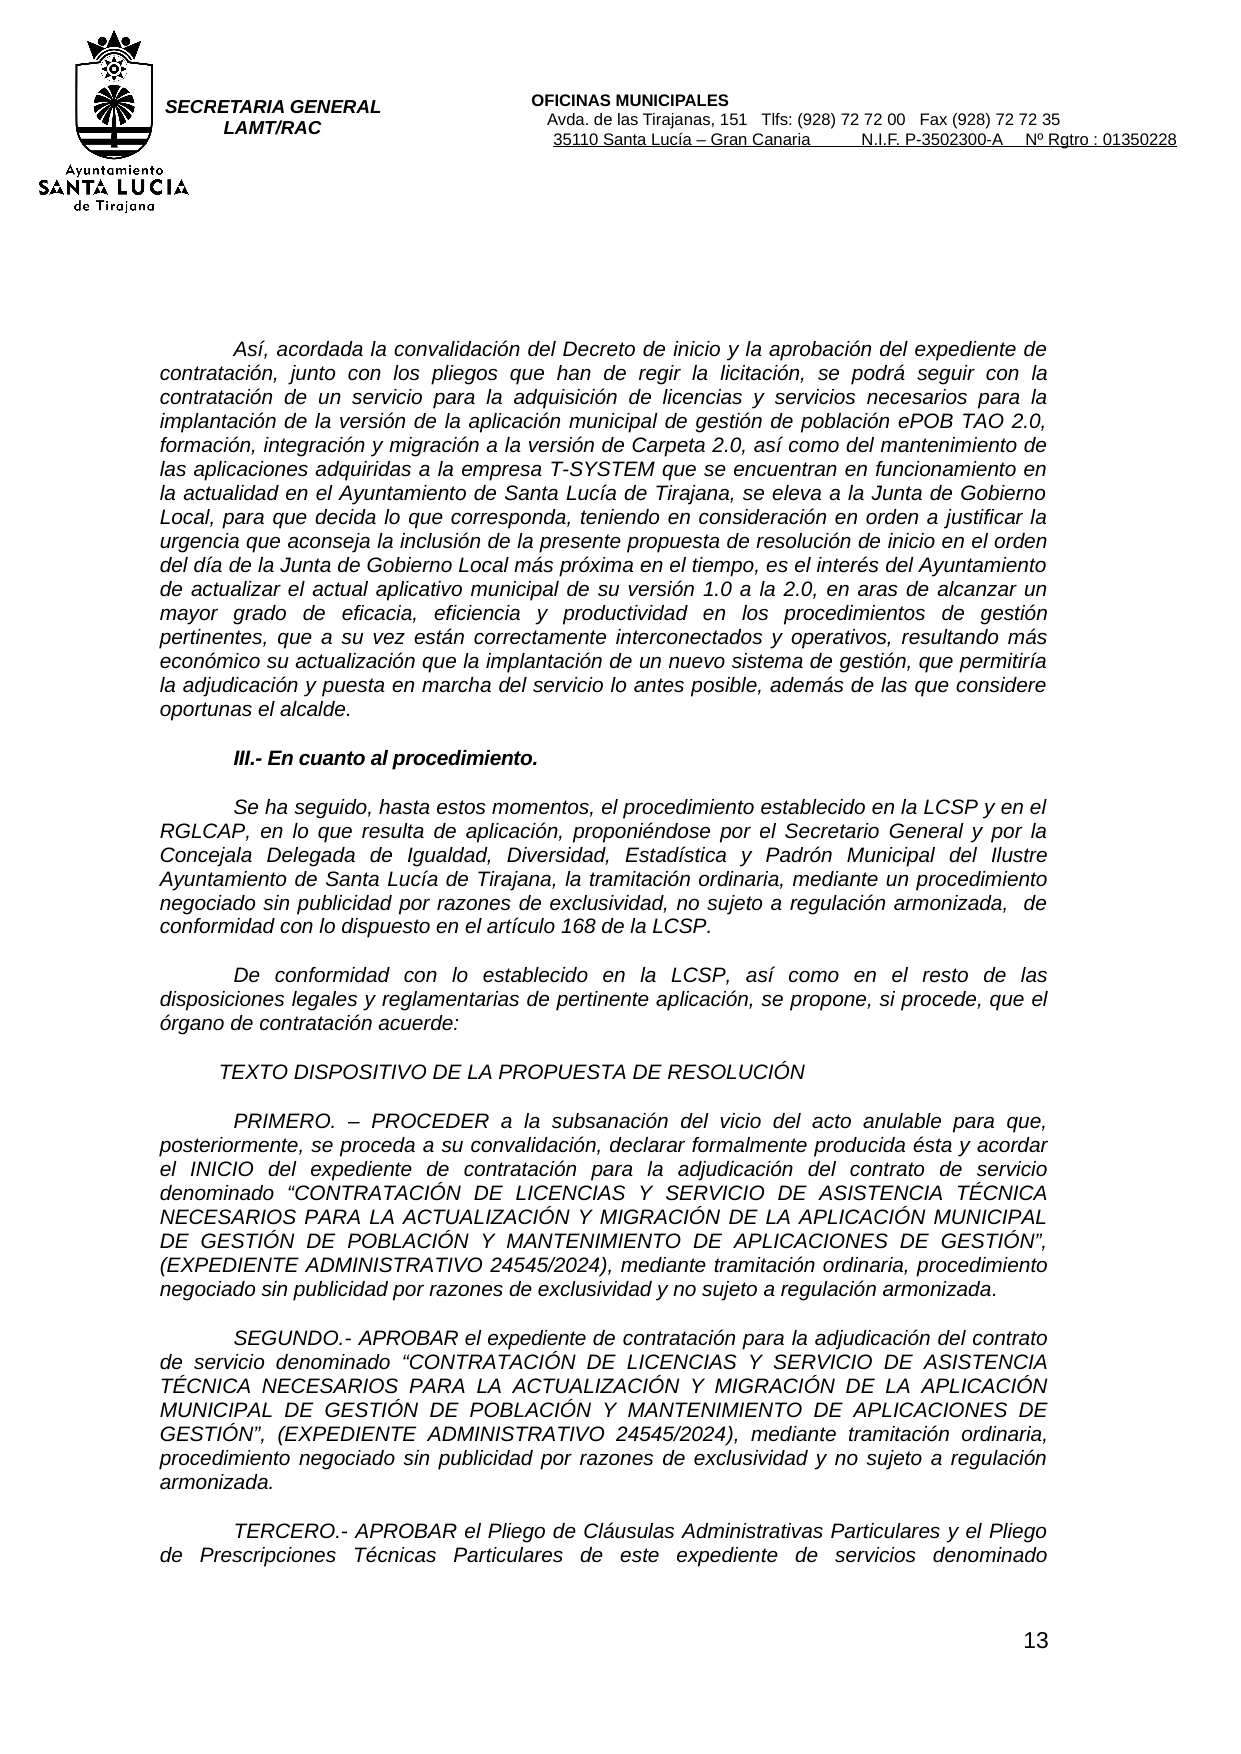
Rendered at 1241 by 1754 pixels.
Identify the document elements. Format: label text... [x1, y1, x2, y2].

text TEXTO DISPOSITIVO DE LA PROPUESTA DE RESOLUCIÓN [159, 1060, 1048, 1084]
text Se ha seguido, hasta estos momentos, el procedimiento establecido en la LCSP y en el RGLCAP, en lo que resulta de aplicación, proponiéndose por el Secretario General y por la Concejala Delegada de Igualdad, Diversidad, Estadística y Padrón Municipal del Ilustre Ayuntamiento de Santa Lucía de Tirajana, la tramitación ordinaria, mediante un procedimiento negociado sin publicidad por razones de exclusividad, no sujeto a regulación armonizada, de conformidad con lo dispuesto en el artículo 168 de la LCSP. [159, 794, 1048, 938]
picture [10, 0, 217, 239]
text TERCERO.- APROBAR el Pliego de Cláusulas Administrativas Particulares y el Pliego de Prescripciones Técnicas Particulares de este expediente de servicios denominado [159, 1518, 1048, 1566]
text SEGUNDO.- APROBAR el expediente de contratación para la adjudicación del contrato de servicio denominado “CONTRATACIÓN DE LICENCIAS Y SERVICIO DE ASISTENCIA TÉCNICA NECESARIOS PARA LA ACTUALIZACIÓN Y MIGRACIÓN DE LA APLICACIÓN MUNICIPAL DE GESTIÓN DE POBLACIÓN Y MANTENIMIENTO DE APLICACIONES DE GESTIÓN”, (EXPEDIENTE ADMINISTRATIVO 24545/2024), mediante tramitación ordinaria, procedimiento negociado sin publicidad por razones de exclusividad y no sujeto a regulación armonizada. [159, 1326, 1048, 1493]
text III.- En cuanto al procedimiento. [159, 746, 1048, 769]
text PRIMERO. – PROCEDER a la subsanación del vicio del acto anulable para que, posteriormente, se proceda a su convalidación, declarar formalmente producida ésta y acordar el INICIO del expediente de contratación para la adjudicación del contrato de servicio denominado “CONTRATACIÓN DE LICENCIAS Y SERVICIO DE ASISTENCIA TÉCNICA NECESARIOS PARA LA ACTUALIZACIÓN Y MIGRACIÓN DE LA APLICACIÓN MUNICIPAL DE GESTIÓN DE POBLACIÓN Y MANTENIMIENTO DE APLICACIONES DE GESTIÓN”, (EXPEDIENTE ADMINISTRATIVO 24545/2024), mediante tramitación ordinaria, procedimiento negociado sin publicidad por razones de exclusividad y no sujeto a regulación armonizada. [159, 1109, 1048, 1301]
text De conformidad con lo establecido en la LCSP, así como en el resto de las disposiciones legales y reglamentarias de pertinente aplicación, se propone, si procede, que el órgano de contratación acuerde: [159, 963, 1048, 1035]
text Así, acordada la convalidación del Decreto de inicio y la aprobación del expediente de contratación, junto con los pliegos que han de regir la licitación, se podrá seguir con la contratación de un servicio para la adquisición de licencias y servicios necesarios para la implantación de la versión de la aplicación municipal de gestión de población ePOB TAO 2.0, formación, integración y migración a la versión de Carpeta 2.0, así como del mantenimiento de las aplicaciones adquiridas a la empresa T-SYSTEM que se encuentran en funcionamiento en la actualidad en el Ayuntamiento de Santa Lucía de Tirajana, se eleva a la Junta de Gobierno Local, para que decida lo que corresponda, teniendo en consideración en orden a justificar la urgencia que aconseja la inclusión de la presente propuesta de resolución de inicio en el orden del día de la Junta de Gobierno Local más próxima en el tiempo, es el interés del Ayuntamiento de actualizar el actual aplicativo municipal de su versión 1.0 a la 2.0, en aras de alcanzar un mayor grado de eficacia, eficiencia y productividad en los procedimientos de gestión pertinentes, que a su vez están correctamente interconectados y operativos, resultando más económico su actualización que la implantación de un nuevo sistema de gestión, que permitiría la adjudicación y puesta en marcha del servicio lo antes posible, además de las que considere oportunas el alcalde. [159, 337, 1048, 721]
